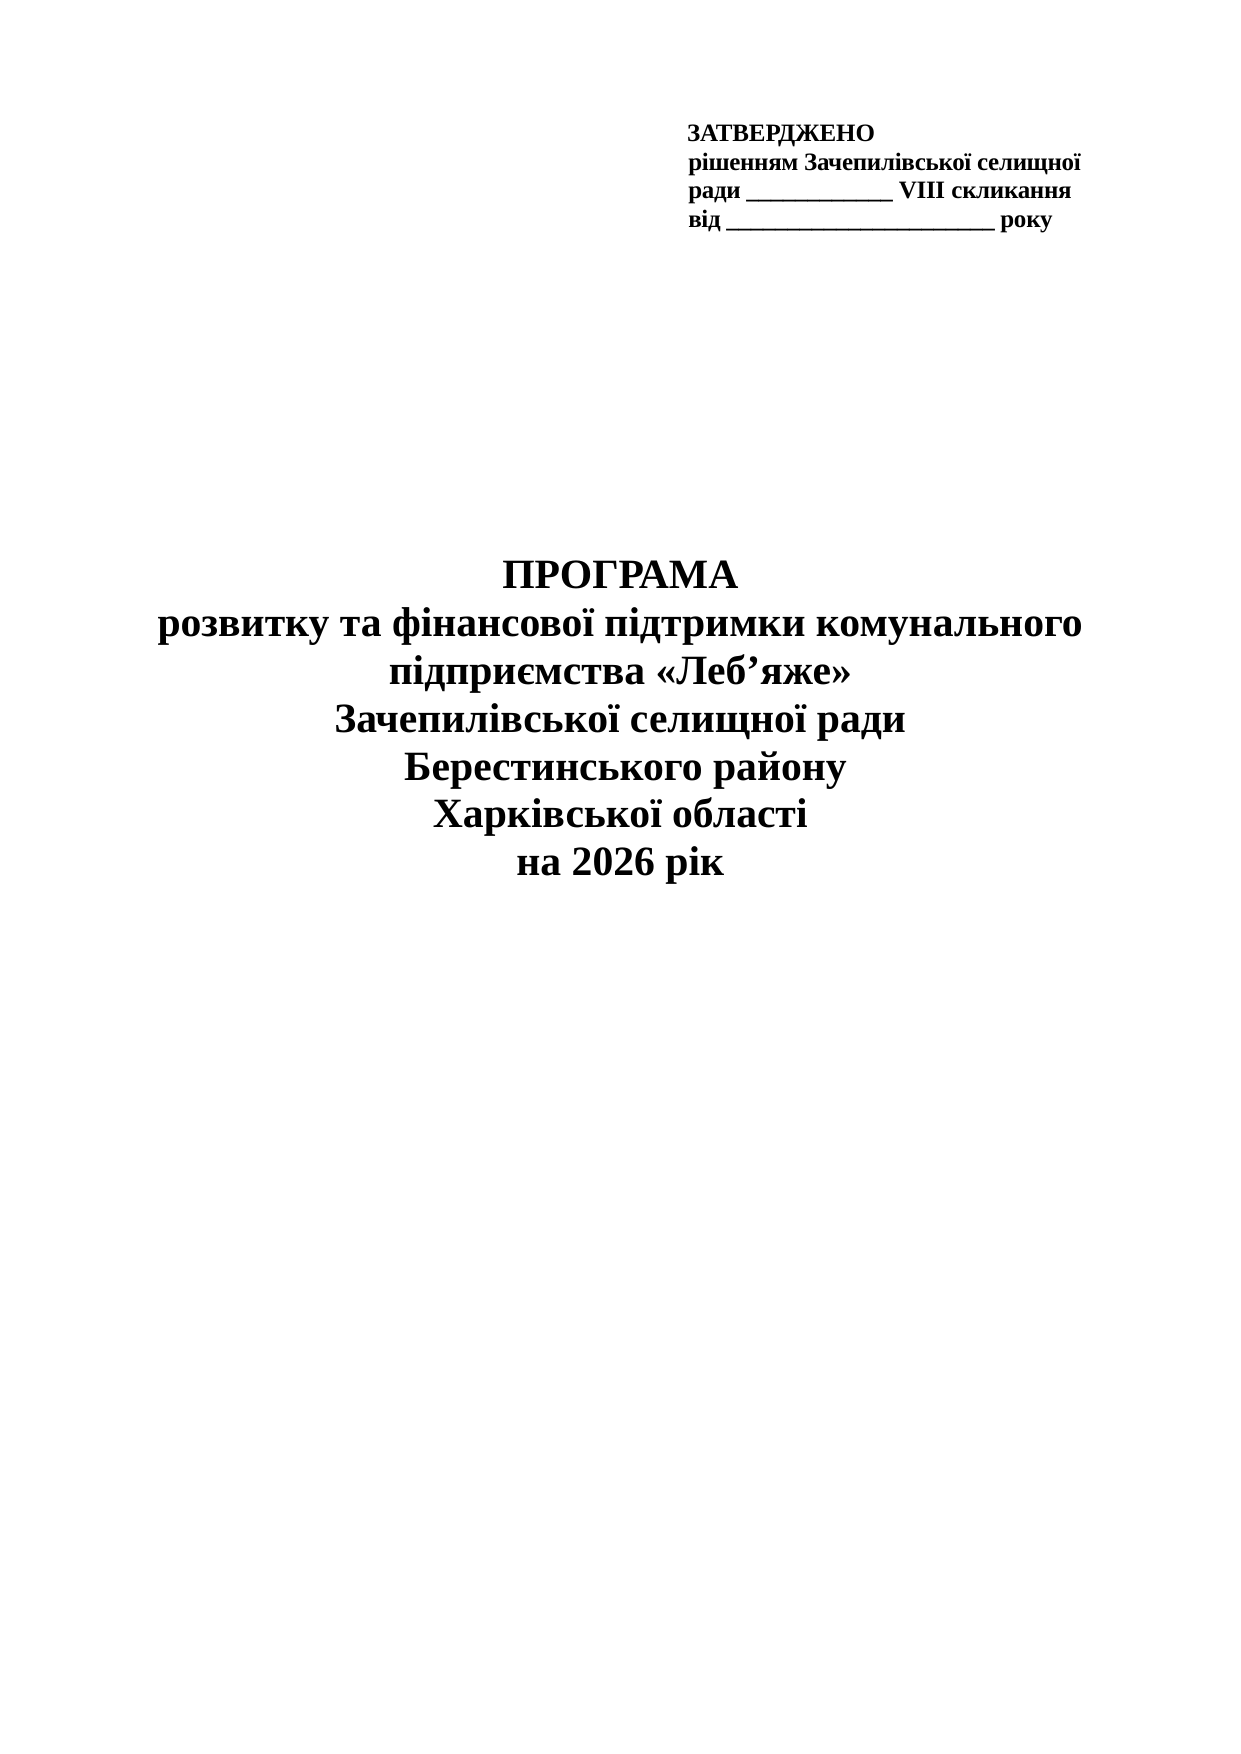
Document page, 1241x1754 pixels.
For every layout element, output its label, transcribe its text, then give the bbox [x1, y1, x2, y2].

text від ______________________ року [118, 204, 1122, 262]
text ради ____________ VIII скликання [118, 176, 1122, 204]
text рішенням Зачепилівської селищної [118, 147, 1122, 176]
text Зачепилівської селищної ради [118, 693, 1122, 741]
text Берестинського району [118, 741, 1122, 789]
text ЗАТВЕРДЖЕНО [118, 118, 1122, 147]
text розвитку та фінансової підтримки комунального підприємства «Леб’яже» [118, 597, 1122, 693]
text ПРОГРАМА [118, 549, 1122, 597]
text Харківської області [118, 789, 1122, 837]
text на 2026 рік [118, 837, 1122, 885]
